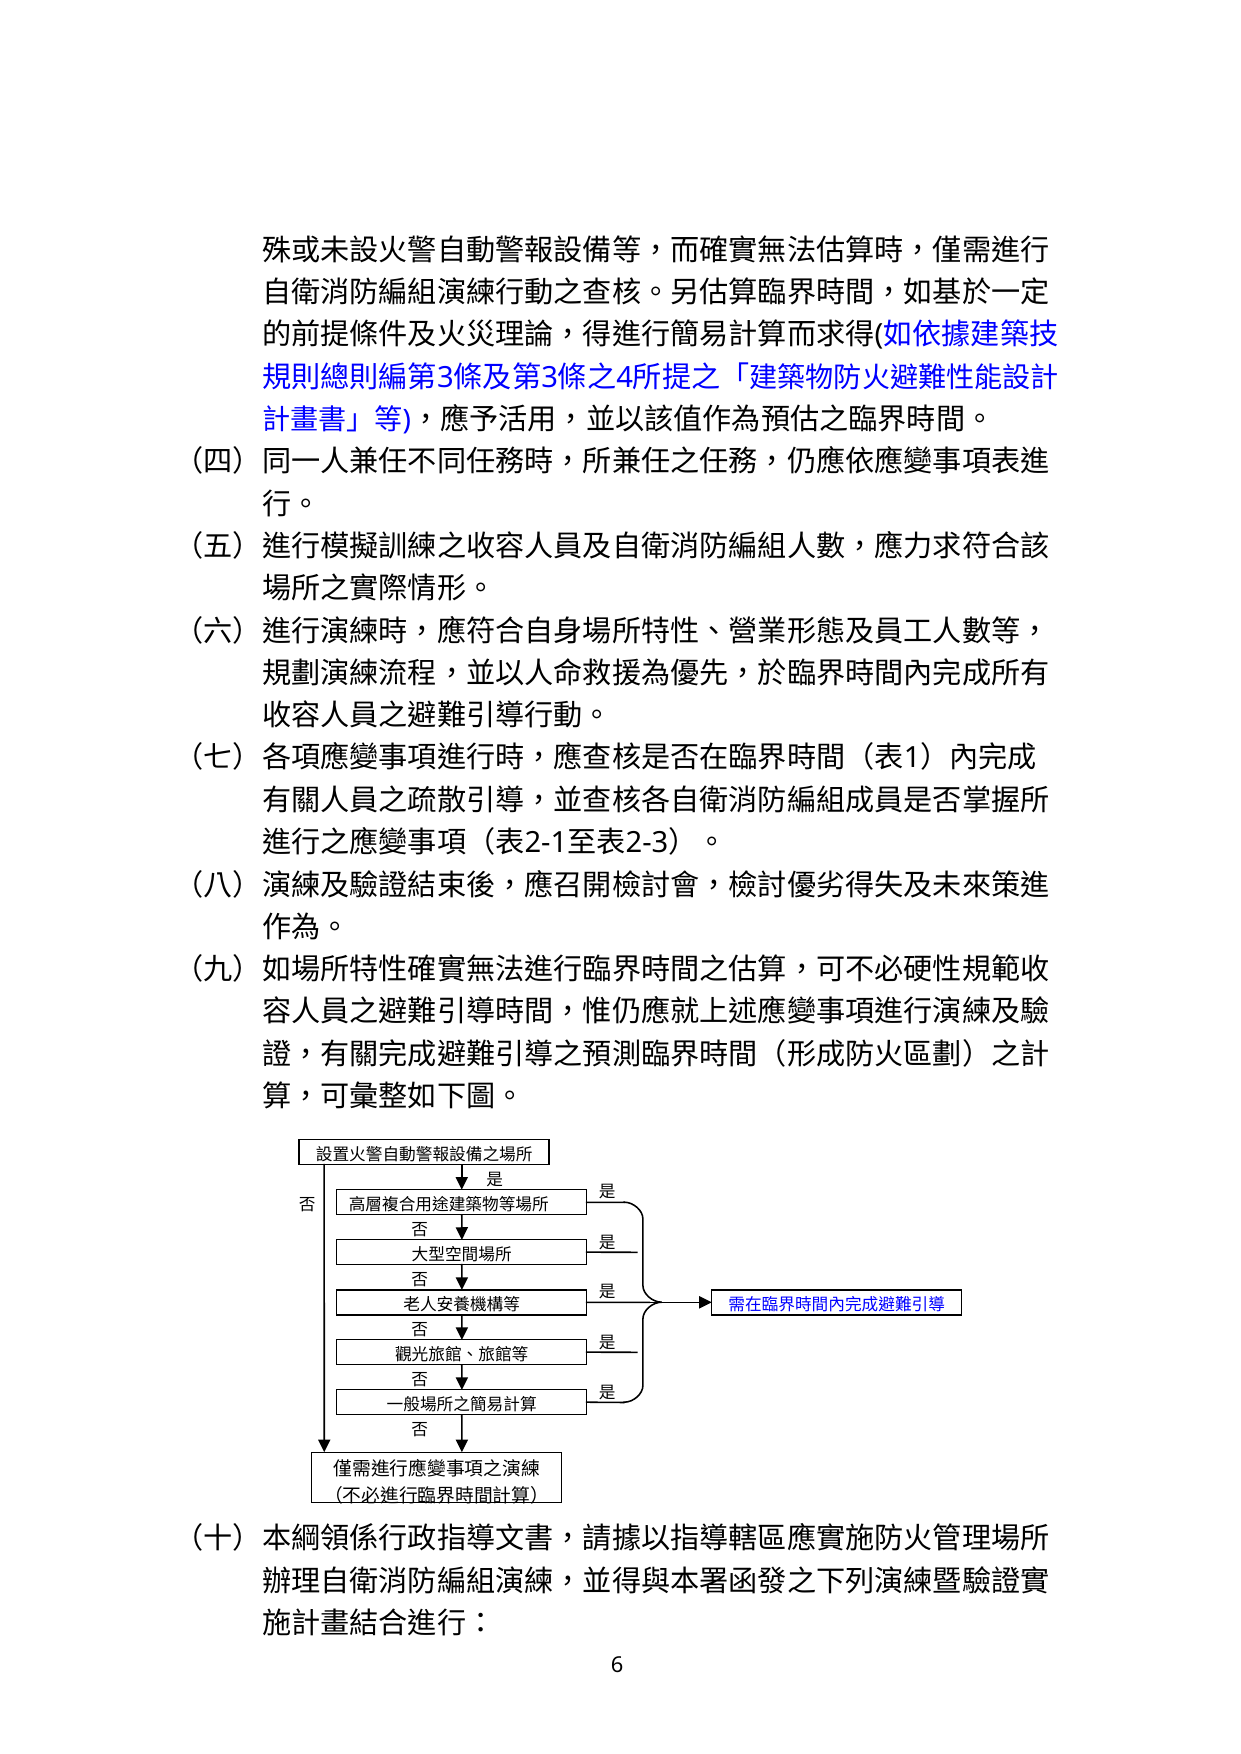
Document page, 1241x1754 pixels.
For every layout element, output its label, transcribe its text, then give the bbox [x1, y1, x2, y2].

text （七）各項應變事項進行時，應查核是否在臨界時間（表1）內完成有關人員之疏散引導，並查核各自衛消防編組成員是否掌握所進行之應變事項（表2-1至表2-3）。 [174, 734, 1060, 861]
text （九）如場所特性確實無法進行臨界時間之估算，可不必硬性規範收容人員之避難引導時間，惟仍應就上述應變事項進行演練及驗證，有關完成避難引導之預測臨界時間（形成防火區劃）之計算，可彙整如下圖。 [174, 946, 1060, 1515]
text （八）演練及驗證結束後，應召開檢討會，檢討優劣得失及未來策進作為。 [174, 861, 1060, 946]
text 殊或未設火警自動警報設備等，而確實無法估算時，僅需進行自衛消防編組演練行動之查核。另估算臨界時間，如基於一定的前提條件及火災理論，得進行簡易計算而求得(如依據建築技規則總則編第3條及第3條之4所提之「建築物防火避難性能設計計畫書」等)，應予活用，並以該值作為預估之臨界時間。 [174, 226, 1060, 438]
text （五）進行模擬訓練之收容人員及自衛消防編組人數，應力求符合該場所之實際情形。 [174, 522, 1060, 607]
text （十）本綱領係行政指導文書，請據以指導轄區應實施防火管理場所辦理自衛消防編組演練，並得與本署函發之下列演練暨驗證實施計畫結合進行： [174, 1515, 1060, 1642]
text （六）進行演練時，應符合自身場所特性、營業形態及員工人數等，規劃演練流程，並以人命救援為優先，於臨界時間內完成所有收容人員之避難引導行動。 [174, 607, 1060, 734]
text （四）同一人兼任不同任務時，所兼任之任務，仍應依應變事項表進行。 [174, 438, 1060, 522]
